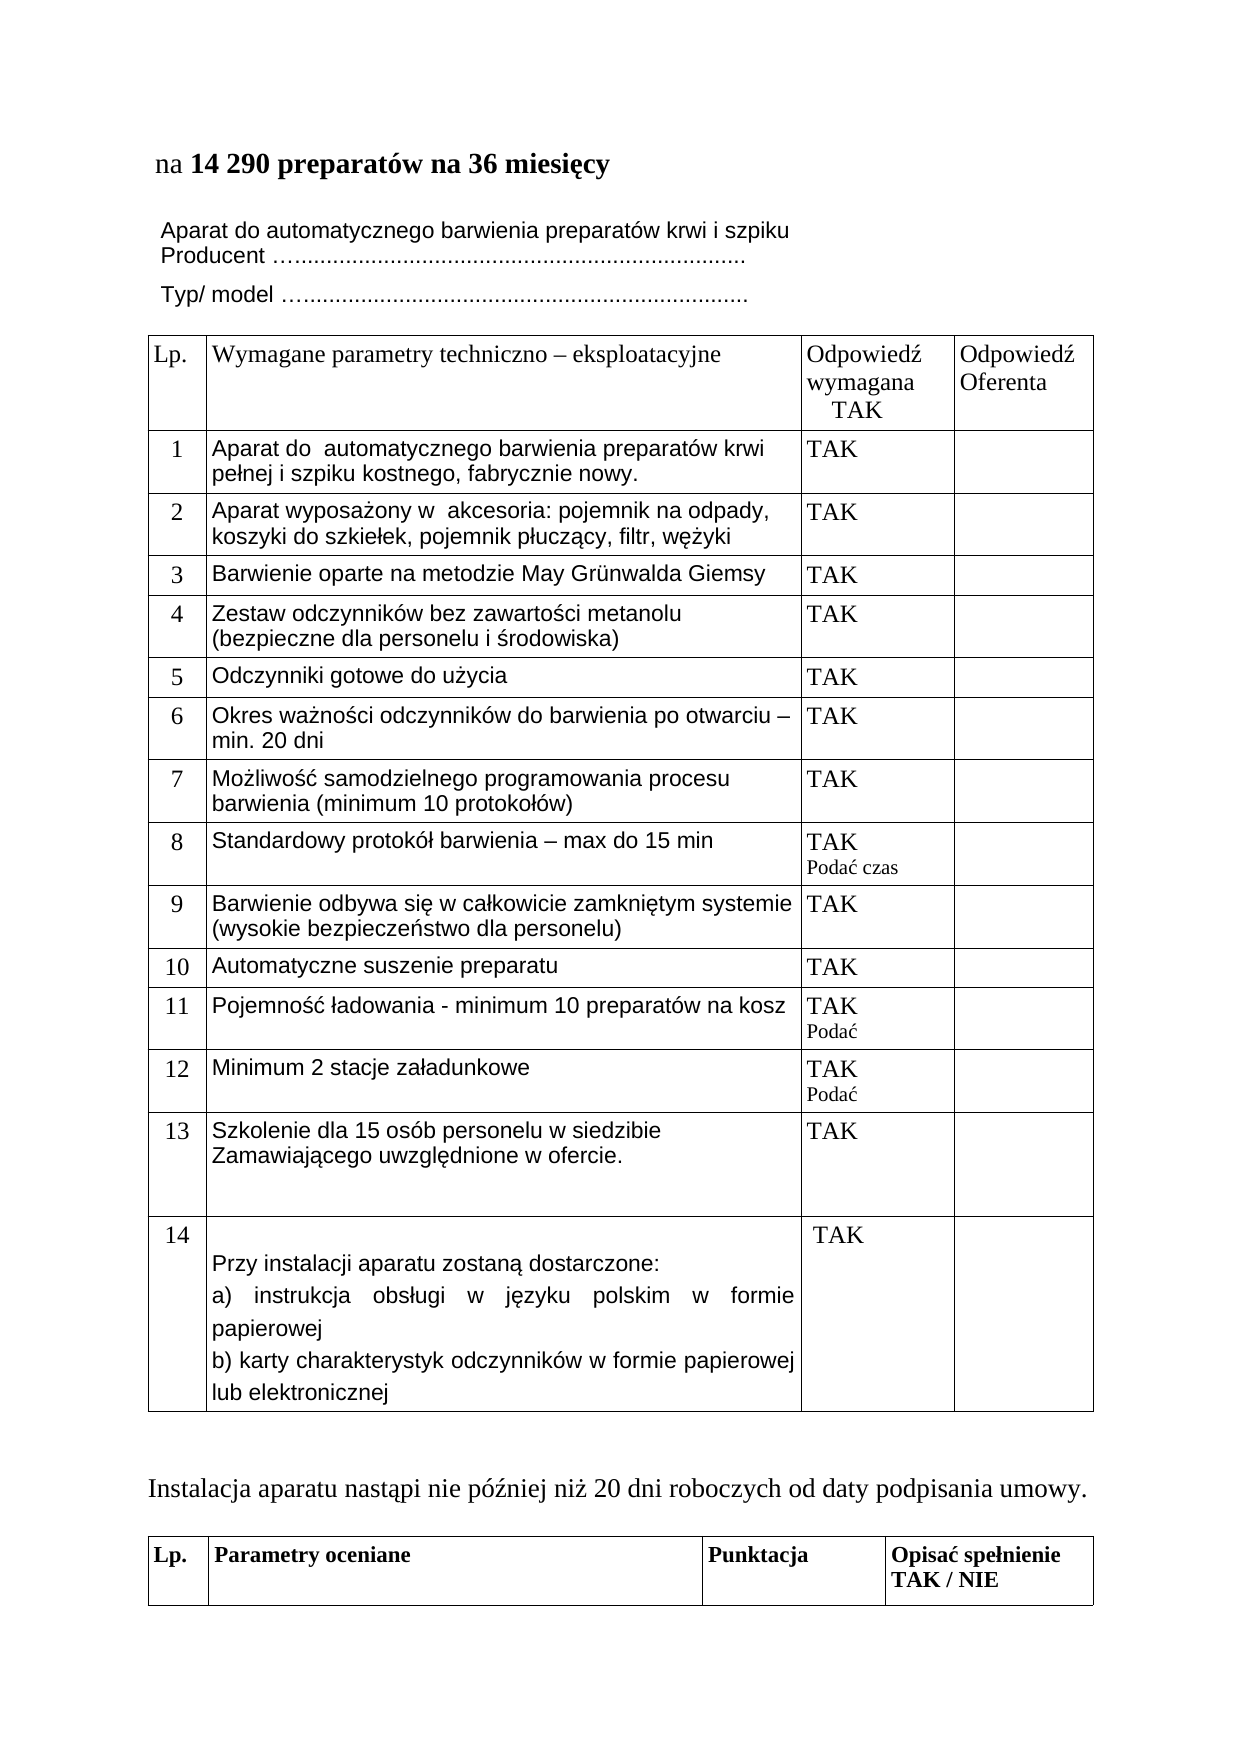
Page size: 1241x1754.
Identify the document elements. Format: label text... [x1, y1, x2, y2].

table_header Wymagane parametry techniczno – eksploatacyjne [207, 336, 801, 429]
table_header 12 [149, 1050, 206, 1112]
table_cell Barwienie odbywa się w całkowicie zamkniętym systemie (wysokie bezpieczeństwo dla personelu) [207, 886, 801, 947]
text Aparat do automatycznego barwienia preparatów krwi i szpiku [148, 207, 1093, 243]
table_header Lp. [149, 1537, 208, 1604]
table_cell Barwienie oparte na metodzie May Grünwalda Giemsy [207, 556, 801, 594]
table_cell TAK [802, 1113, 954, 1216]
table_cell 2 [149, 494, 206, 555]
table_cell 5 [149, 658, 206, 697]
table_header 14 [149, 1217, 206, 1411]
table_cell TAK [802, 886, 954, 947]
text na 14 290 preparatów na 36 miesięcy [148, 148, 1093, 180]
table_header [955, 431, 1093, 492]
table_header Odpowiedź wymagana TAK [802, 336, 954, 429]
table_cell TAK [802, 596, 954, 657]
table_cell [955, 658, 1093, 697]
table_cell [955, 823, 1093, 884]
table_cell 7 [149, 760, 206, 822]
table_header [955, 1217, 1093, 1411]
table_header Lp. [149, 336, 206, 429]
table_cell TAK [802, 698, 954, 759]
table_cell Aparat wyposażony w akcesoria: pojemnik na odpady, koszyki do szkiełek, pojemnik płuczący, filtr, wężyki [207, 494, 801, 555]
table_header Opisać spełnienie TAK / NIE [886, 1537, 1093, 1604]
table_cell [955, 886, 1093, 947]
table_cell Standardowy protokół barwienia – max do 15 min [207, 823, 801, 884]
table_cell 8 [149, 823, 206, 884]
table_cell Pojemność ładowania - minimum 10 preparatów na kosz [207, 988, 801, 1049]
table_cell TAK Podać [802, 988, 954, 1049]
table_cell TAK [802, 658, 954, 697]
table_header TAK [802, 431, 954, 492]
table_cell 13 [149, 1113, 206, 1216]
table_cell 11 [149, 988, 206, 1049]
table_cell [955, 988, 1093, 1049]
table_header TAK Podać [802, 1050, 954, 1112]
table_cell [955, 556, 1093, 594]
table_cell 9 [149, 886, 206, 947]
table_cell TAK [802, 556, 954, 594]
text Typ/ model …...................................................................... [148, 269, 1093, 308]
table_cell 3 [149, 556, 206, 594]
table_cell Możliwość samodzielnego programowania procesu barwienia (minimum 10 protokołów) [207, 760, 801, 822]
table_header Odpowiedź Oferenta [955, 336, 1093, 429]
table_cell [955, 494, 1093, 555]
table_cell [955, 760, 1093, 822]
table_header Przy instalacji aparatu zostaną dostarczone: a) instrukcja obsługi w języku polskim w formie papierowej b) karty charakterystyk odczynników w formie papierowej lub elektronicznej [207, 1217, 801, 1411]
table_cell TAK Podać czas [802, 823, 954, 884]
table_cell Szkolenie dla 15 osób personelu w siedzibie Zamawiającego uwzględnione w ofercie. [207, 1113, 801, 1216]
table_cell [955, 596, 1093, 657]
table_header Minimum 2 stacje załadunkowe [207, 1050, 801, 1112]
table_cell 6 [149, 698, 206, 759]
table_cell Odczynniki gotowe do użycia [207, 658, 801, 697]
table_header Parametry oceniane [209, 1537, 702, 1604]
table_cell [955, 949, 1093, 987]
table_cell Zestaw odczynników bez zawartości metanolu (bezpieczne dla personelu i środowiska) [207, 596, 801, 657]
table_cell TAK [802, 760, 954, 822]
table_header Punktacja [703, 1537, 885, 1604]
table_cell TAK [802, 949, 954, 987]
table_header Aparat do automatycznego barwienia preparatów krwi pełnej i szpiku kostnego, fabrycznie nowy. [207, 431, 801, 492]
table_cell [955, 698, 1093, 759]
table_header TAK [802, 1217, 954, 1411]
text Instalacja aparatu nastąpi nie później niż 20 dni roboczych od daty podpisania umowy. [148, 1462, 1093, 1503]
table_cell [955, 1113, 1093, 1216]
table_header [955, 1050, 1093, 1112]
table_cell TAK [802, 494, 954, 555]
table_cell Okres ważności odczynników do barwienia po otwarciu – min. 20 dni [207, 698, 801, 759]
table_cell 10 [149, 949, 206, 987]
text Producent …....................................................................... [148, 243, 1093, 269]
table_cell 4 [149, 596, 206, 657]
table_cell Automatyczne suszenie preparatu [207, 949, 801, 987]
table_header 1 [149, 431, 206, 492]
